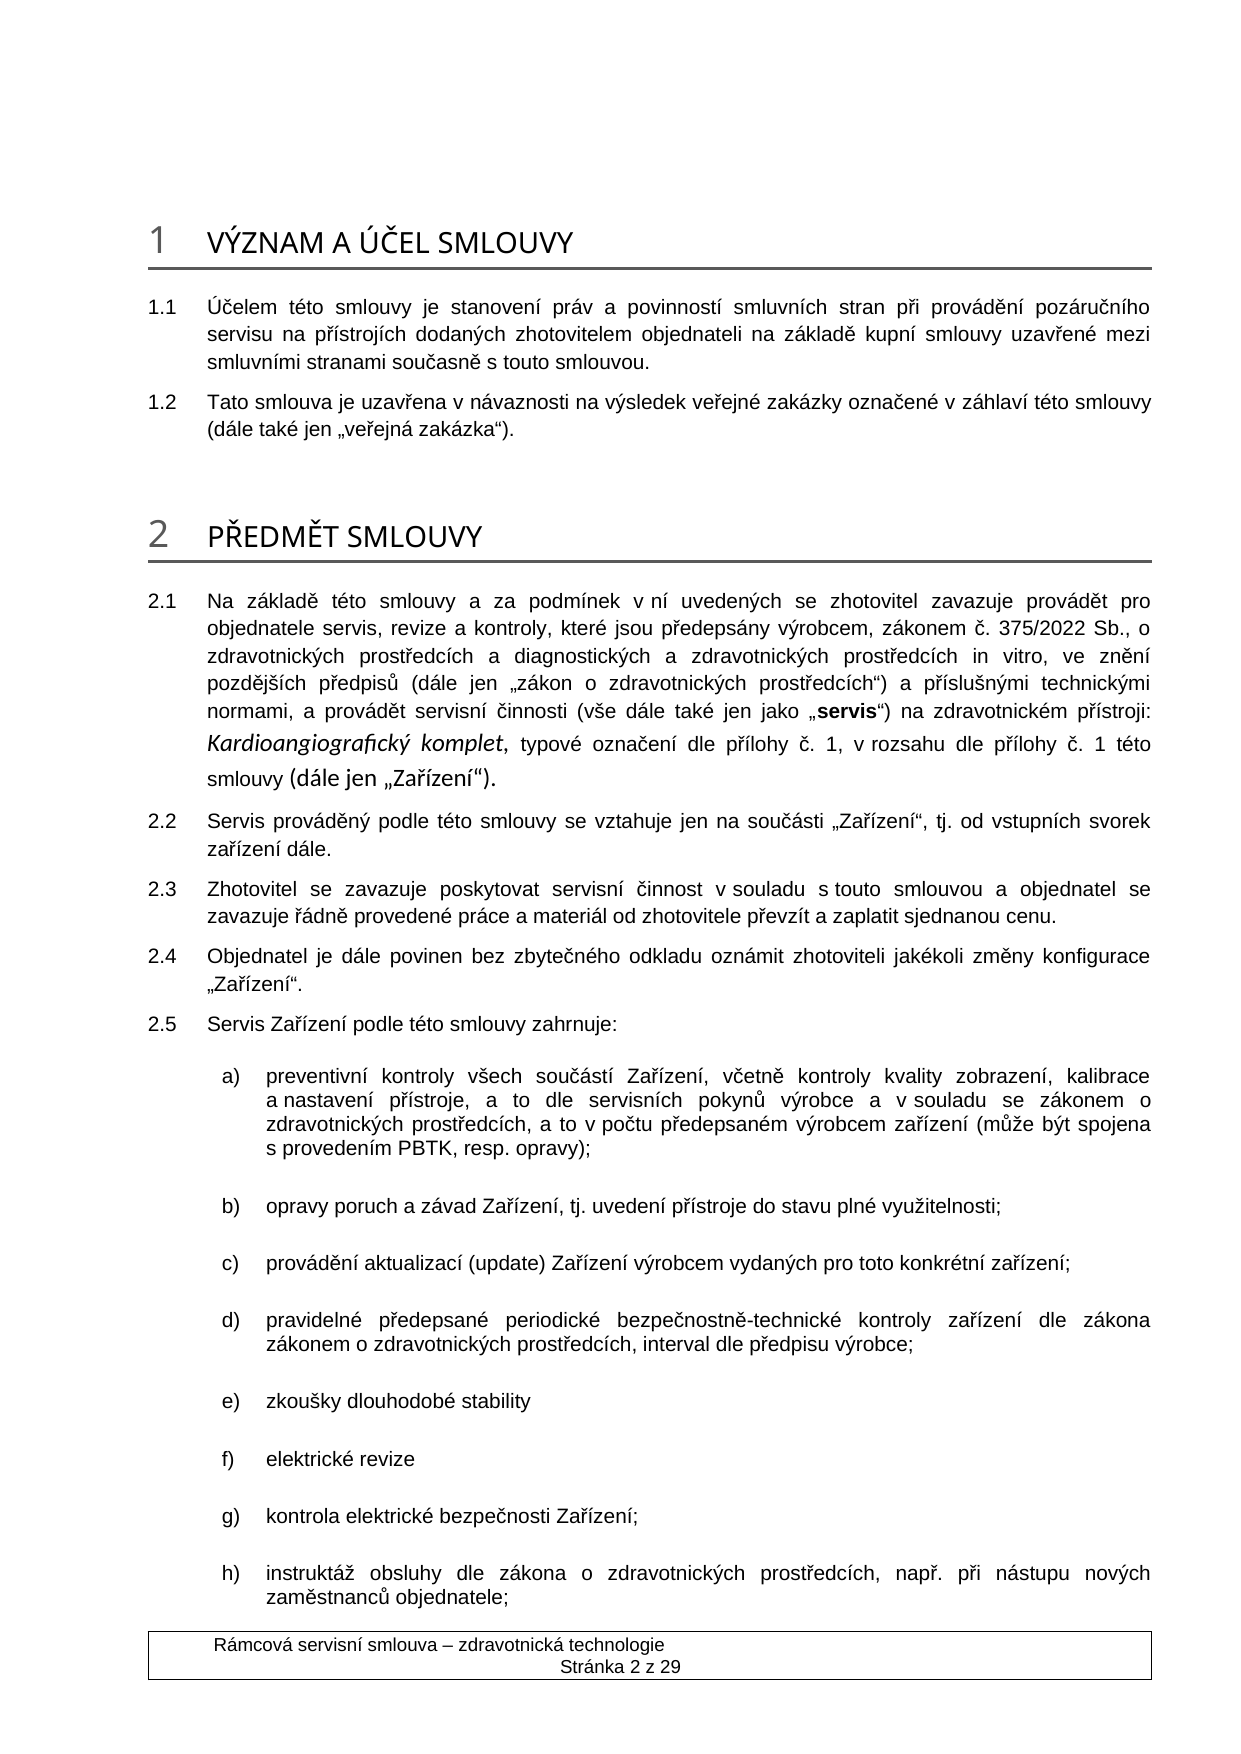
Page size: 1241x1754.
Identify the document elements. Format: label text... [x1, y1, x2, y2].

list Účelem této smlouvy je stanovení práv a povinností smluvních stran při provádění pozáručního servisu na přístrojích dodaných zhotovitelem objednateli na základě kupní smlouvy uzavřené mezi smluvními stranami současně s touto smlouvou. [148, 295, 1152, 374]
list kontrola elektrické bezpečnosti Zařízení; [222, 1504, 1152, 1528]
list opravy poruch a závad Zařízení, tj. uvedení přístroje do stavu plné využitelnosti; [222, 1193, 1152, 1217]
list Předmět smlouvy [148, 507, 1152, 560]
list Význam a účel smlouvy [148, 213, 1152, 267]
list Servis prováděný podle této smlouvy se vztahuje jen na součásti „Zařízení“, tj. od vstupních svorek zařízení dále. [148, 809, 1152, 861]
list provádění aktualizací (update) Zařízení výrobcem vydaných pro toto konkrétní zařízení; [222, 1251, 1152, 1275]
list pravidelné předepsané periodické bezpečnostně-technické kontroly zařízení dle zákona zákonem o zdravotnických prostředcích, interval dle předpisu výrobce; [222, 1308, 1152, 1356]
list Servis Zařízení podle této smlouvy zahrnuje: [148, 1012, 1152, 1036]
list zkoušky dlouhodobé stability [222, 1389, 1152, 1413]
list Na základě této smlouvy a za podmínek v ní uvedených se zhotovitel zavazuje provádět pro objednatele servis, revize a kontroly, které jsou předepsány výrobcem, zákonem č. 375/2022 Sb., o zdravotnických prostředcích a diagnostických a zdravotnických prostředcích in vitro, ve znění pozdějších předpisů (dále jen „zákon o zdravotnických prostředcích“) a příslušnými technickými normami, a provádět servisní činnosti (vše dále také jen jako „servis“) na zdravotnickém přístroji: Kardioangiografický komplet, typové označení dle přílohy č. 1, v rozsahu dle přílohy č. 1 této smlouvy (dále jen „Zařízení“). [148, 588, 1152, 792]
list preventivní kontroly všech součástí Zařízení, včetně kontroly kvality zobrazení, kalibrace a nastavení přístroje, a to dle servisních pokynů výrobce a v souladu se zákonem o zdravotnických prostředcích, a to v počtu předepsaném výrobcem zařízení (může být spojena s provedením PBTK, resp. opravy); [222, 1064, 1152, 1160]
list Objednatel je dále povinen bez zbytečného odkladu oznámit zhotoviteli jakékoli změny konfigurace „Zařízení“. [148, 944, 1152, 996]
list Zhotovitel se zavazuje poskytovat servisní činnost v souladu s touto smlouvou a objednatel se zavazuje řádně provedené práce a materiál od zhotovitele převzít a zaplatit sjednanou cenu. [148, 877, 1152, 928]
list instruktáž obsluhy dle zákona o zdravotnických prostředcích, např. při nástupu nových zaměstnanců objednatele; [222, 1561, 1152, 1609]
list Tato smlouva je uzavřena v návaznosti na výsledek veřejné zakázky označené v záhlaví této smlouvy (dále také jen „veřejná zakázka“). [148, 390, 1152, 441]
list elektrické revize [222, 1447, 1152, 1471]
